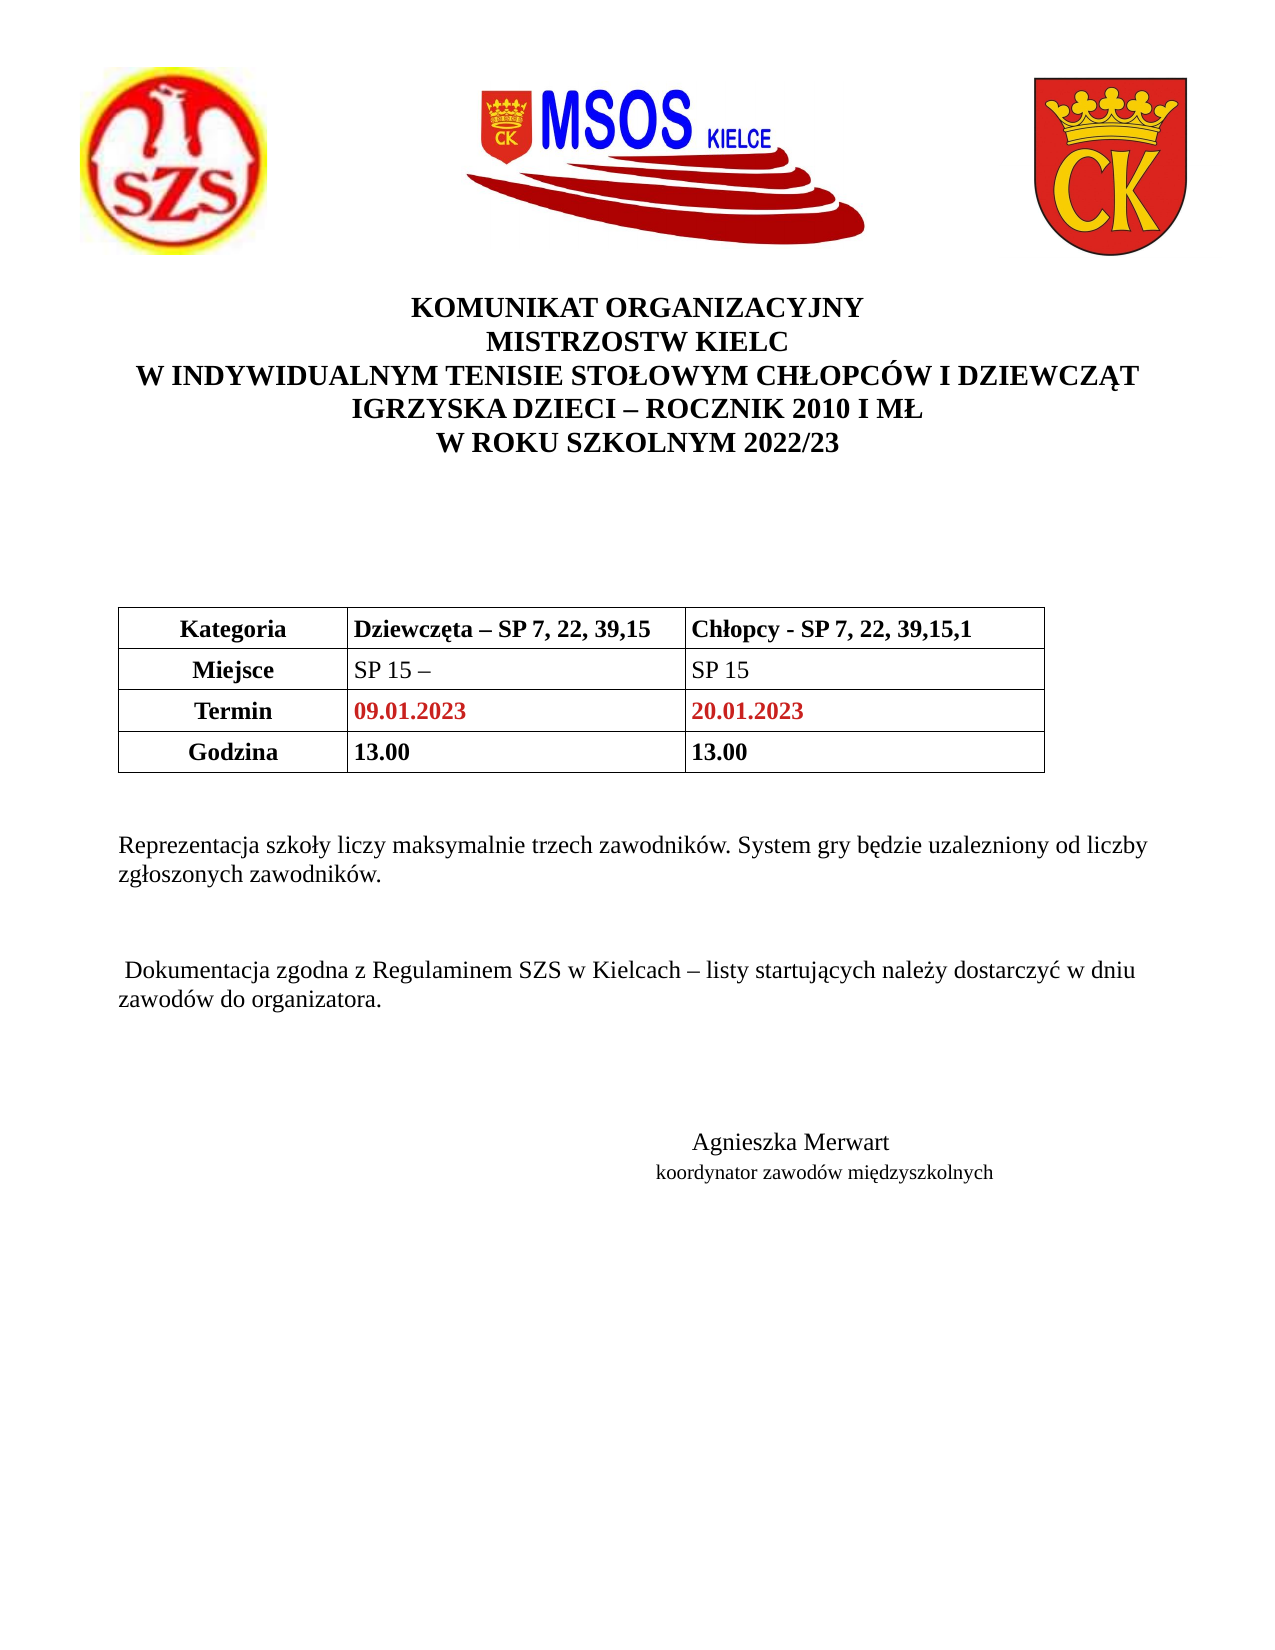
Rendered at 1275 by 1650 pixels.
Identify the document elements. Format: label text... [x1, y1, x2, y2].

table_header Kategoria [119, 608, 347, 648]
table_cell 20.01.2023 [686, 690, 1044, 731]
table_cell SP 15 – [348, 649, 685, 689]
text KOMUNIKAT ORGANIZACYJNY [118, 291, 1157, 324]
text Reprezentacja szkoły liczy maksymalnie trzech zawodników. System gry będzie uzalezniony od liczby zgłoszonych zawodników. [118, 830, 1157, 888]
table_header Dziewczęta – SP 7, 22, 39,15 [348, 608, 685, 648]
text Dokumentacja zgodna z Regulaminem SZS w Kielcach – listy startujących należy dostarczyć w dniu zawodów do organizatora. [118, 955, 1157, 1012]
table_header Chłopcy - SP 7, 22, 39,15,1 [686, 608, 1044, 648]
text W INDYWIDUALNYM TENISIE STOŁOWYM CHŁOPCÓW I DZIEWCZĄT [118, 358, 1157, 391]
table_cell Miejsce [119, 649, 347, 689]
table_cell Termin [119, 690, 347, 731]
text W ROKU SZKOLNYM 2022/23 [118, 425, 1157, 458]
text koordynator zawodów międzyszkolnych [118, 1156, 1157, 1185]
table_cell 13.00 [686, 732, 1044, 772]
table_cell Godzina [119, 732, 347, 772]
table_cell SP 15 [686, 649, 1044, 689]
text IGRZYSKA DZIECI – ROCZNIK 2010 I MŁ [118, 391, 1157, 425]
table_cell 09.01.2023 [348, 690, 685, 731]
text MISTRZOSTW KIELC [118, 324, 1157, 358]
table_cell 13.00 [348, 732, 685, 772]
text Agnieszka Merwart [118, 1127, 1157, 1156]
